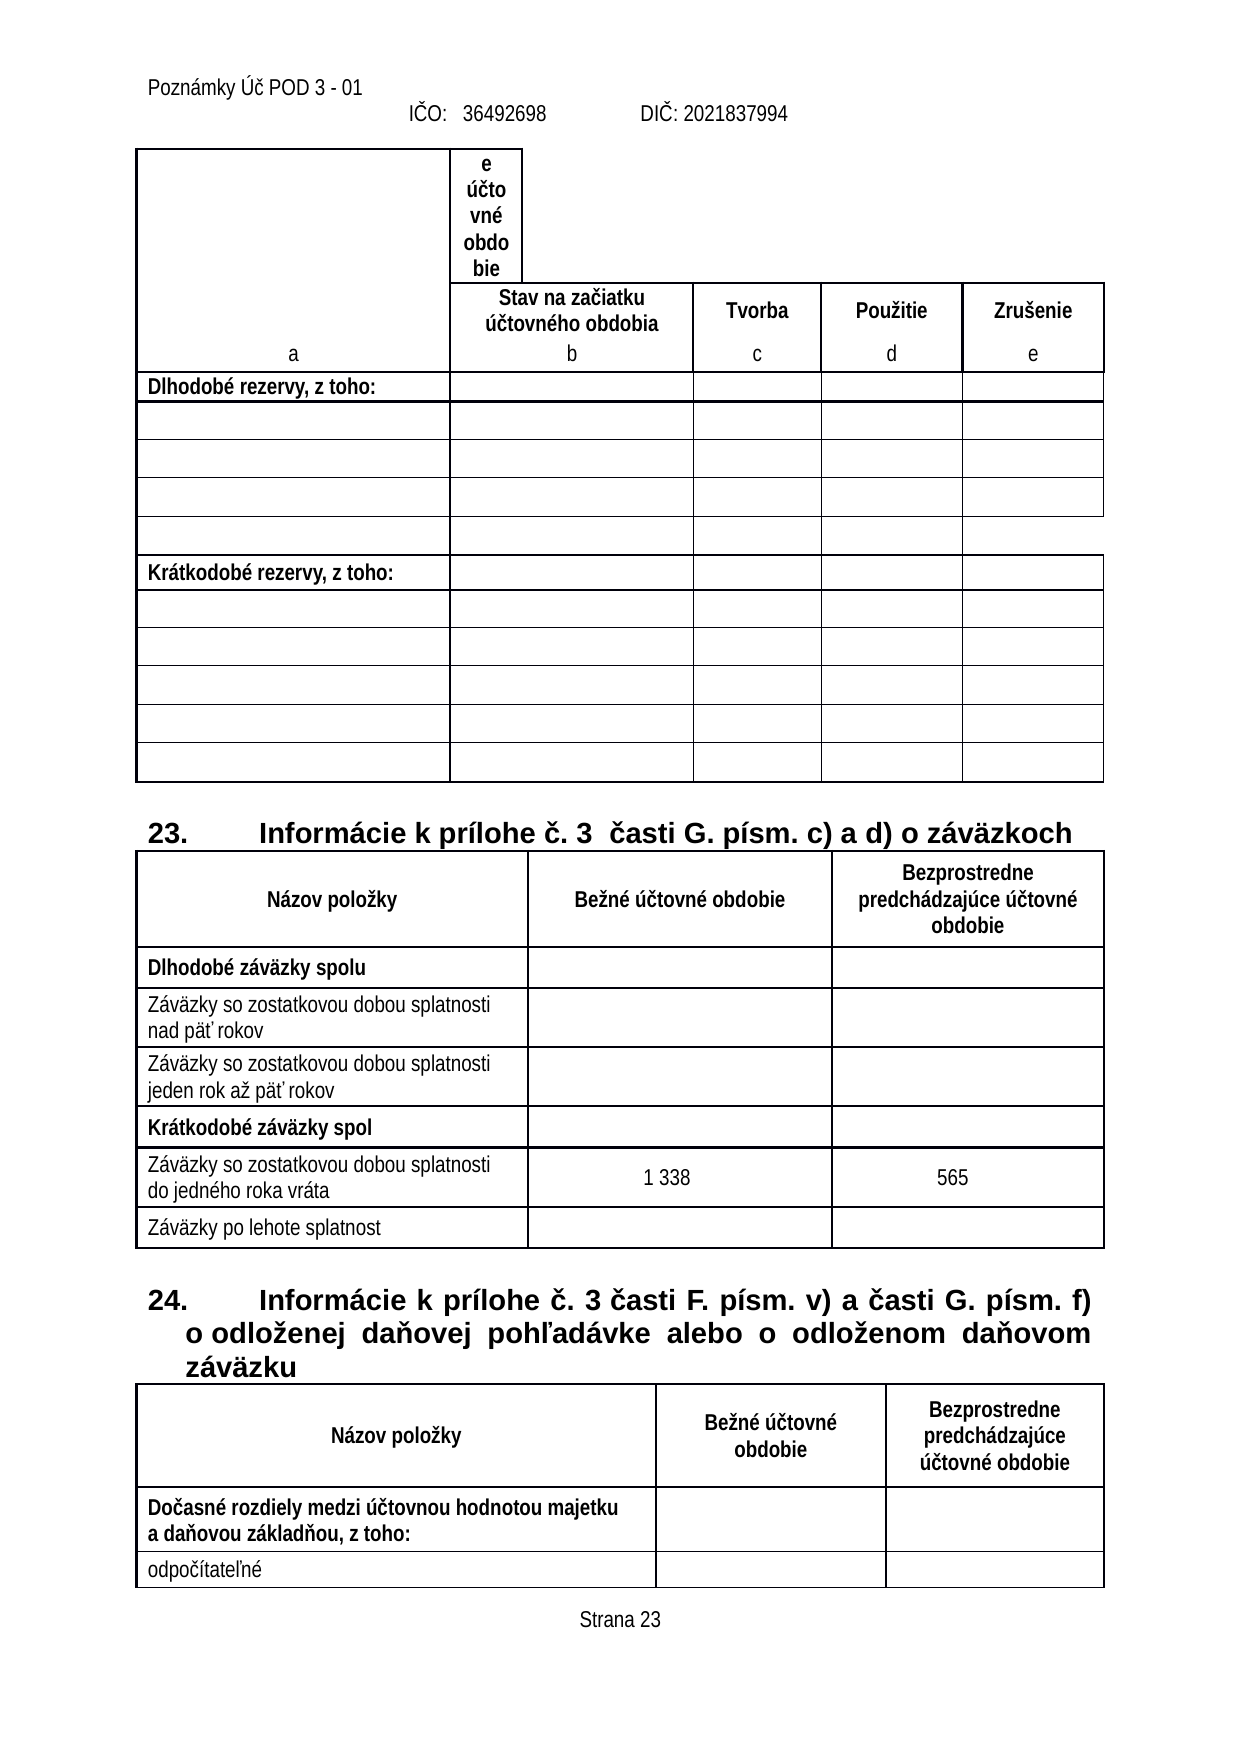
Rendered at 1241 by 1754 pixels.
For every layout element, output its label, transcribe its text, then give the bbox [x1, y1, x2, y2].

table_cell [963, 666, 1103, 704]
table_cell [451, 705, 693, 742]
table_cell [963, 373, 1103, 400]
table_header [138, 150, 449, 336]
table_cell [694, 666, 821, 704]
table_cell 1 338 [529, 1149, 831, 1206]
table_cell [833, 1208, 1103, 1247]
table_cell Záväzky so zostatkovou dobou splatnosti jeden rok až päť rokov [138, 1048, 527, 1105]
table_cell [822, 591, 962, 627]
table_cell [694, 373, 821, 400]
table_cell [963, 403, 1103, 439]
table_cell [822, 666, 962, 704]
table_cell [963, 440, 1103, 477]
table_cell [963, 591, 1103, 627]
table_cell [822, 478, 962, 516]
table_header Bežné účtovné obdobie [529, 852, 831, 946]
table_header e účtovné obdobie [451, 150, 521, 282]
table_cell [138, 705, 449, 742]
table_cell [138, 403, 449, 439]
table_header Názov položky [138, 852, 527, 946]
table_cell [138, 591, 449, 627]
table_cell 565 [833, 1149, 1103, 1206]
table_cell Použitie [822, 284, 961, 336]
table_cell [138, 478, 449, 516]
table_cell [529, 1208, 831, 1247]
table_cell [451, 628, 693, 665]
table_cell [657, 1488, 885, 1551]
table_cell d [822, 336, 961, 371]
table_cell Krátkodobé rezervy, z toho: [138, 556, 449, 588]
table_cell [833, 1048, 1103, 1105]
table_cell Stav na začiatku účtovného obdobia [451, 284, 692, 336]
table_header Bezprostredne predchádzajúce účtovné obdobie [833, 852, 1103, 946]
table_cell [694, 478, 821, 516]
table_cell [822, 743, 962, 781]
table_cell [529, 948, 831, 987]
table_cell Záväzky po lehote splatnost [138, 1208, 527, 1247]
list Informácie k prílohe č. 3 časti F. písm. v) a časti G. písm. f) o odloženej daňovej pohľadávke alebo o odloženom daňovom záväzku [148, 1282, 1092, 1383]
table_header Bezprostredne predchádzajúce účtovné obdobie [887, 1385, 1103, 1486]
table_cell [887, 1552, 1103, 1587]
table_cell e [964, 336, 1103, 371]
table_cell [822, 403, 962, 439]
table_cell [451, 517, 693, 554]
table_header [523, 148, 1104, 282]
table_cell [694, 556, 821, 588]
table_cell [963, 628, 1103, 665]
table_cell [694, 743, 821, 781]
table_cell [451, 440, 693, 477]
table_cell [138, 666, 449, 704]
table_cell [138, 440, 449, 477]
table_cell Záväzky so zostatkovou dobou splatnosti do jedného roka vráta [138, 1149, 527, 1206]
table_cell [963, 556, 1103, 588]
table_cell [657, 1552, 885, 1587]
table_cell [694, 517, 821, 554]
table_cell [822, 628, 962, 665]
table_cell [694, 440, 821, 477]
table_cell [694, 591, 821, 627]
table_cell [529, 989, 831, 1046]
table_header Názov položky [138, 1385, 655, 1486]
table_cell odpočítateľné [138, 1552, 655, 1587]
table_cell Zrušenie [964, 284, 1103, 336]
table_cell [451, 591, 693, 627]
table_cell c [694, 336, 820, 371]
table_cell [529, 1107, 831, 1146]
table_cell [451, 478, 693, 516]
table_cell [822, 705, 962, 742]
table_cell [887, 1488, 1103, 1551]
table_cell Dočasné rozdiely medzi účtovnou hodnotou majetku a daňovou základňou, z toho: [138, 1488, 655, 1551]
table_cell Dlhodobé rezervy, z toho: [138, 373, 449, 400]
table_cell a [138, 336, 449, 371]
table_cell [822, 373, 962, 400]
list Informácie k prílohe č. 3 časti G. písm. c) a d) o záväzkoch [148, 816, 1092, 850]
table_cell [822, 440, 962, 477]
table_cell [963, 517, 1104, 554]
table_cell [451, 743, 693, 781]
table_cell [963, 743, 1103, 781]
table_cell [833, 1107, 1103, 1146]
table_cell [529, 1048, 831, 1105]
table_cell [833, 989, 1103, 1046]
table_cell [451, 556, 693, 588]
table_cell [138, 743, 449, 781]
table_cell [822, 556, 962, 588]
table_cell [694, 705, 821, 742]
table_cell Záväzky so zostatkovou dobou splatnosti nad päť rokov [138, 989, 527, 1046]
table_header Bežné účtovné obdobie [657, 1385, 885, 1486]
table_cell [822, 517, 962, 554]
table_cell [694, 403, 821, 439]
table_cell b [451, 336, 692, 371]
table_cell [833, 948, 1103, 987]
table_cell Krátkodobé záväzky spol [138, 1107, 527, 1146]
table_cell [694, 628, 821, 665]
table_cell [138, 628, 449, 665]
table_cell Dlhodobé záväzky spolu [138, 948, 527, 987]
table_cell [451, 373, 693, 400]
table_cell [451, 666, 693, 704]
table_cell Tvorba [694, 284, 820, 336]
table_cell [963, 478, 1103, 516]
table_cell [963, 705, 1103, 742]
table_cell [451, 403, 693, 439]
table_cell [138, 517, 449, 554]
